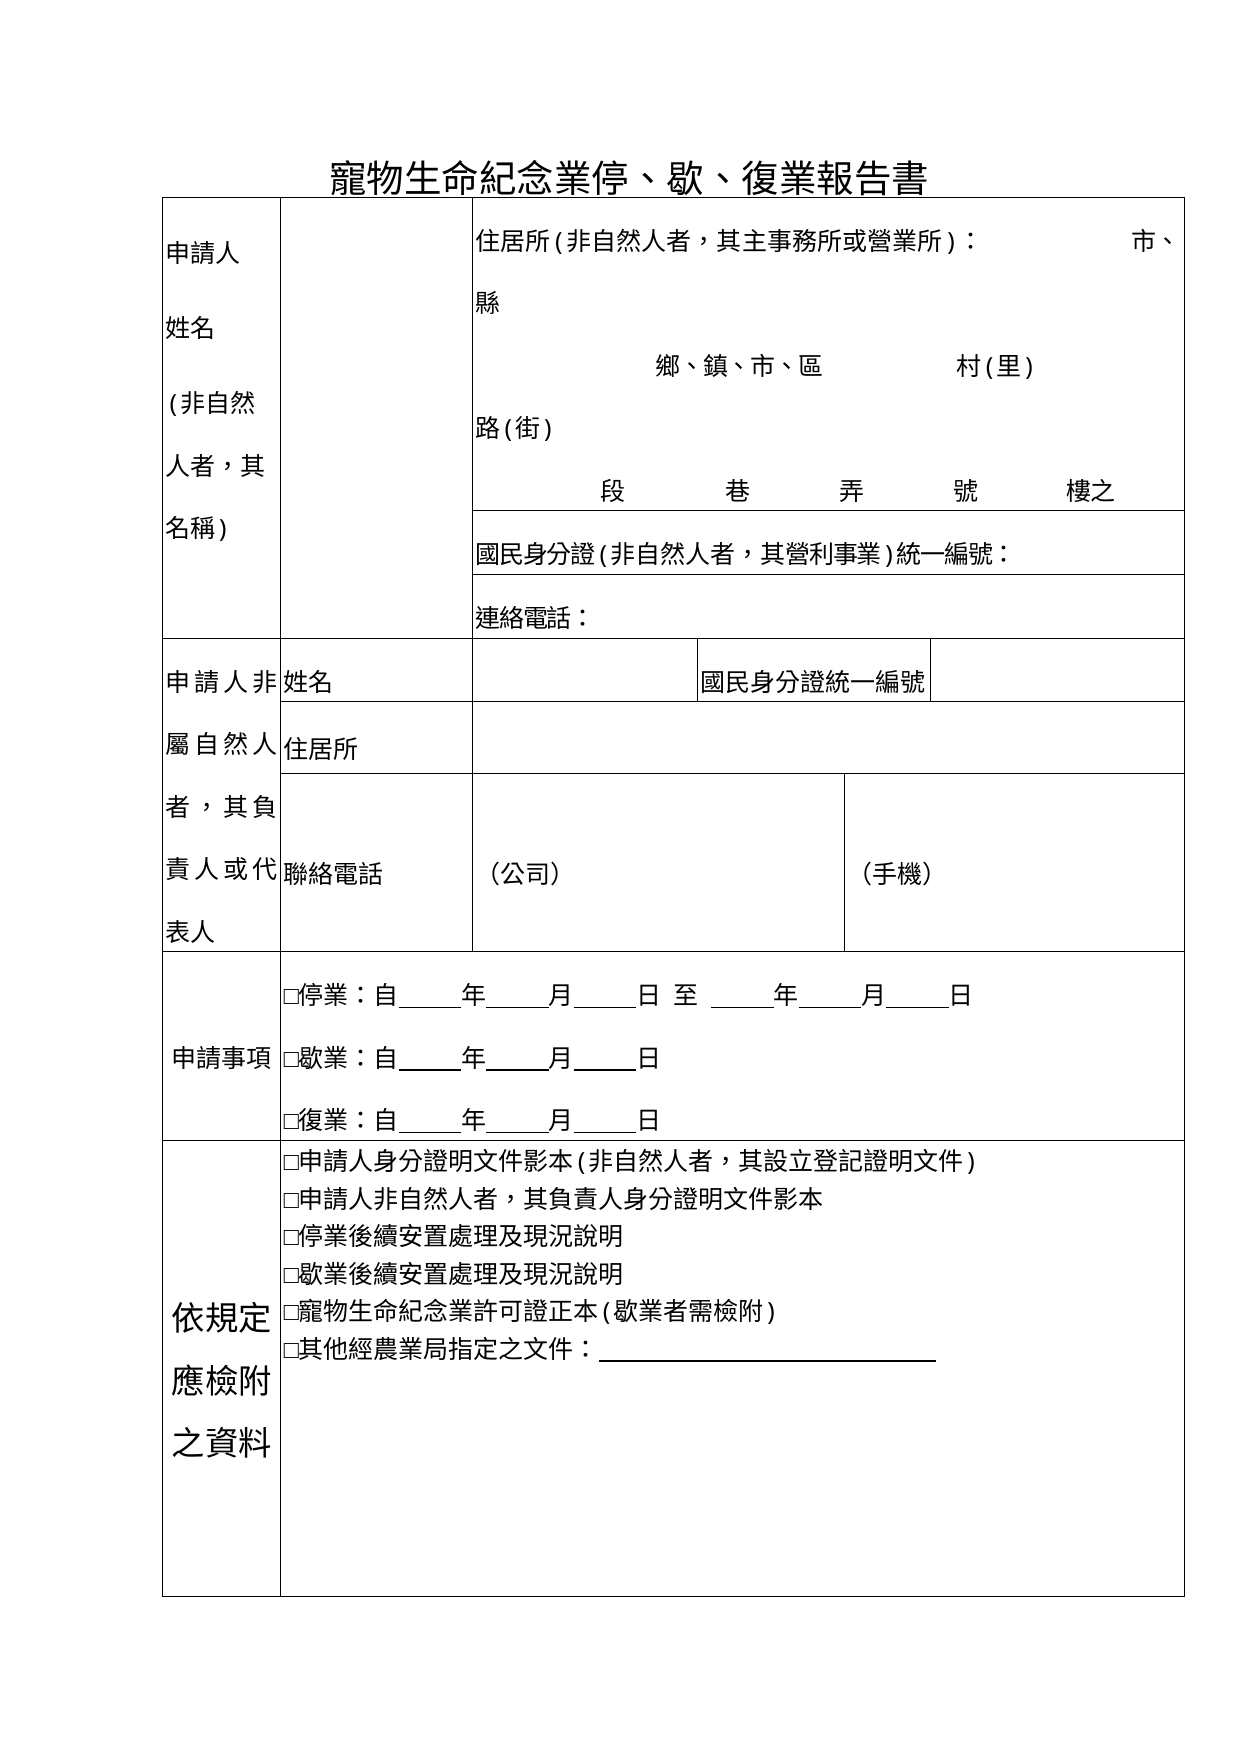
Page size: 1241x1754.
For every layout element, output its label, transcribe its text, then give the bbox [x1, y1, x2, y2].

table_cell 住居所 [281, 702, 472, 773]
table_cell （手機） [845, 774, 1184, 951]
text 寵物生命紀念業停、歇、復業報告書 [161, 134, 1096, 197]
table_header [281, 198, 472, 637]
table_cell [931, 639, 1184, 701]
table_cell （公司） [473, 774, 844, 951]
table_header 申請人 姓名 (非自然人者，其名稱) [163, 198, 280, 637]
table_cell 申請人非屬自然人者，其負責人或代表人 [163, 639, 280, 951]
table_cell 聯絡電話 [281, 774, 472, 951]
table_cell 姓名 [281, 639, 472, 701]
table_cell 國民身分證統一編號 [698, 639, 930, 701]
table_cell 依規定應檢附之資料 [163, 1141, 280, 1596]
table_cell [473, 702, 1184, 773]
table_cell 申請事項 [163, 952, 280, 1139]
table_header 住居所(非自然人者，其主事務所或營業所)： 市、縣 鄉、鎮、市、區 村(里) 路(街) 段 巷 弄 號 樓之 [473, 198, 1184, 510]
table_cell 連絡電話： [473, 575, 1184, 637]
table_cell [473, 639, 697, 701]
table_cell □停業：自 年 月 日 至 年 月 日 □歇業：自 年 月 日 □復業：自 年 月 日 [281, 952, 1184, 1139]
table_cell 國民身分證(非自然人者，其營利事業)統一編號： [473, 511, 1184, 574]
table_cell □申請人身分證明文件影本(非自然人者，其設立登記證明文件) □申請人非自然人者，其負責人身分證明文件影本 □停業後續安置處理及現況說明 □歇業後續安置處理及現況說明 □寵物生命紀念業許可證正本(歇業者需檢附) □其他經農業局指定之文件： [281, 1141, 1184, 1596]
